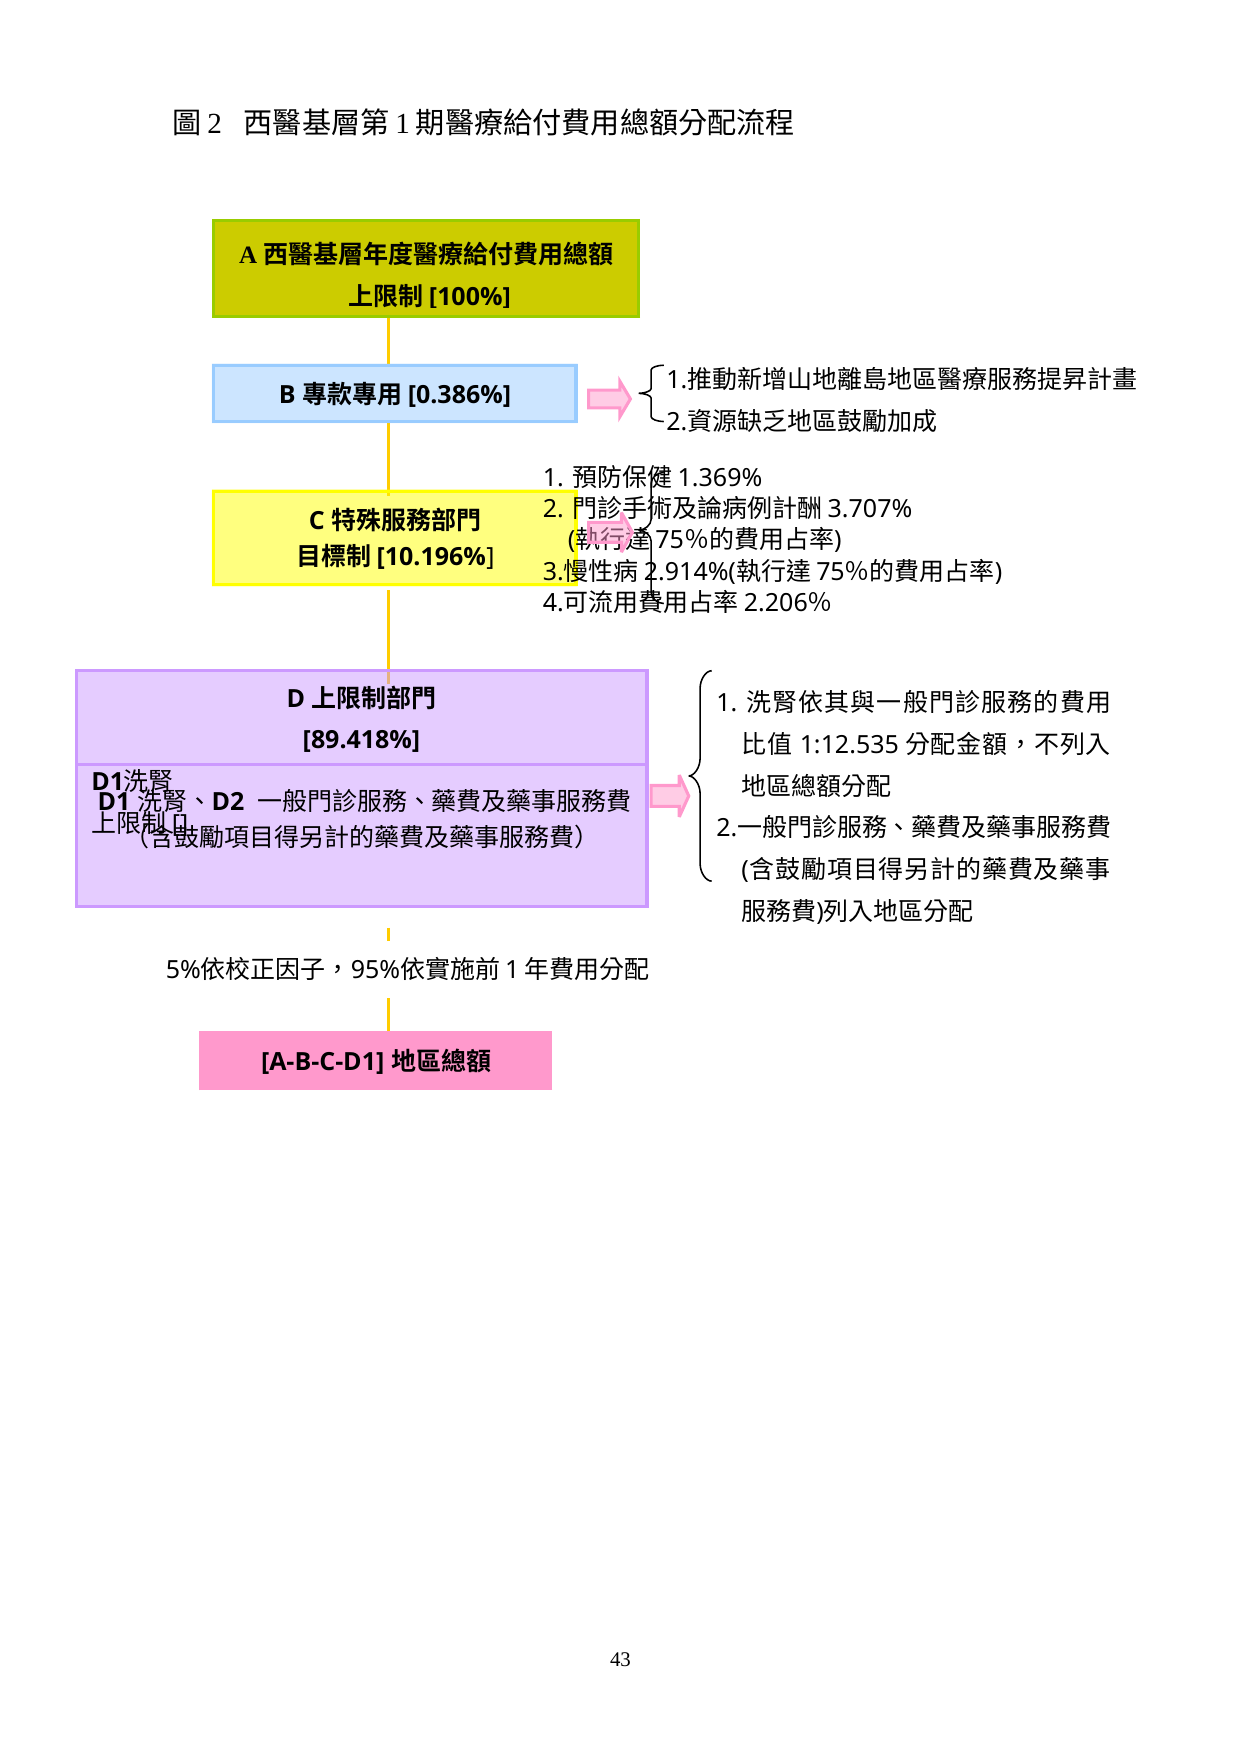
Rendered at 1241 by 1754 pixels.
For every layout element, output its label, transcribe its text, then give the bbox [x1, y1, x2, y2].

text [A-B-C-D1] 地區總額 [217, 1042, 534, 1078]
text 上限制 [100%] [230, 271, 622, 307]
list 洗腎依其與一般門診服務的費用比值 1:12.535分配金額，不列入地區總額分配 [716, 678, 1111, 803]
text 1.推動新增山地離島地區醫療服務提昇計畫 [666, 354, 1223, 396]
text 5%依校正因子，95%依實施前1年費用分配 [79, 949, 736, 985]
list 門診手術及論病例計酬3.707% [543, 492, 650, 524]
text (執行達75％的費用占率) [568, 524, 650, 555]
text (執行達75％的費用占率) [645, 524, 1225, 555]
text A 西醫基層年度醫療給付費用總額 [230, 229, 622, 271]
text 目標制 [10.196%] [230, 536, 559, 573]
text 圖2 西醫基層第1期醫療給付費用總額分配流程 [89, 99, 1152, 142]
text 3.慢性病2.914%(執行達75％的費用占率) [543, 555, 650, 586]
text 2.資源缺乏地區鼓勵加成 [666, 396, 1223, 437]
text 2.一般門診服務、藥費及藥事服務費(含鼓勵項目得另計的藥費及藥事服務費)列入地區分配 [716, 803, 1111, 926]
text 4.可流用費用占率2.206％ [543, 586, 1225, 617]
text B 專款專用 [0.386%] [230, 374, 559, 411]
text C 特殊服務部門 [230, 500, 559, 536]
text 3.慢性病2.914%(執行達75％的費用占率) [652, 555, 1225, 586]
list 門診手術及論病例計酬3.707% [651, 492, 1225, 524]
list 預防保健1.369% [543, 461, 1225, 492]
